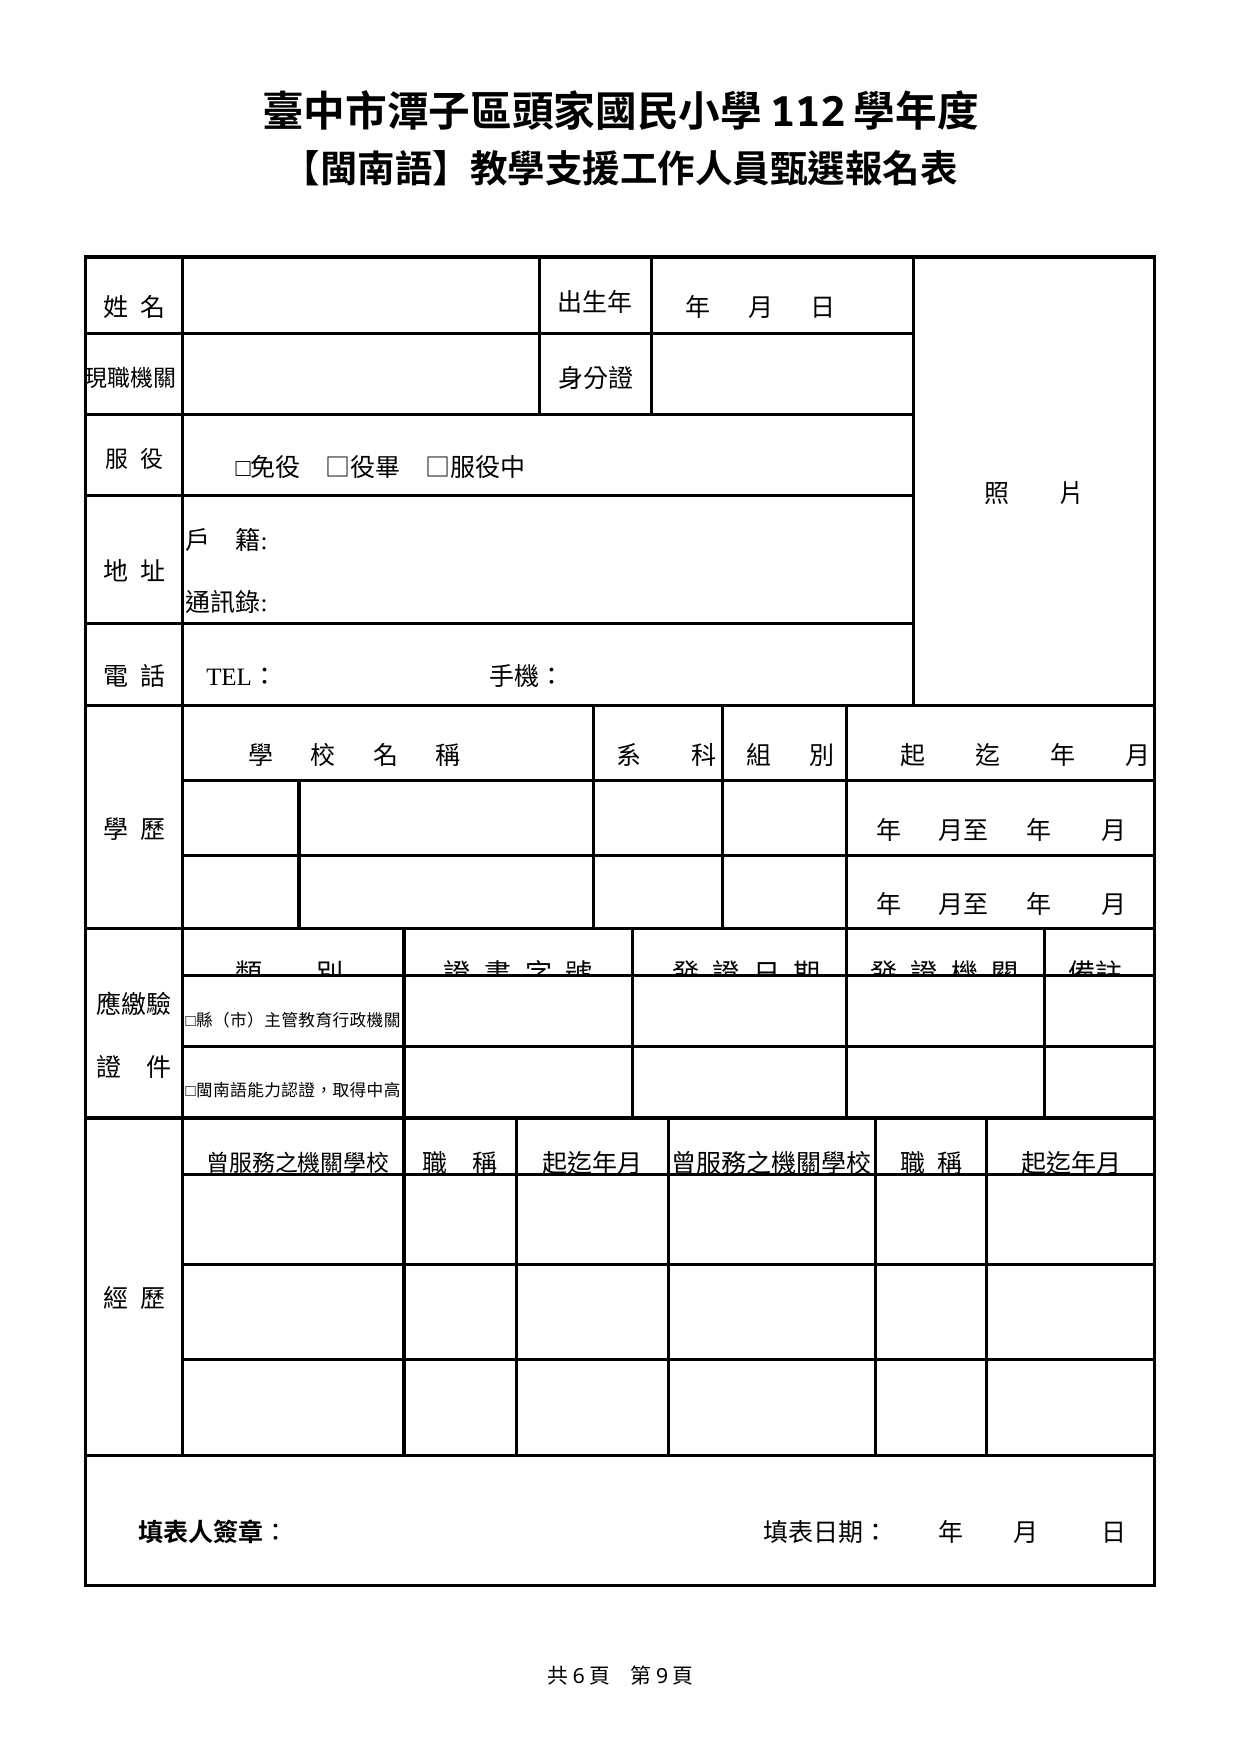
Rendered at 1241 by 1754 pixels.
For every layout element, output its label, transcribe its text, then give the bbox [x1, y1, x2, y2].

table_cell 應繳驗證 件 [87, 930, 181, 1116]
table_cell [670, 1176, 874, 1263]
table_cell [634, 977, 845, 1044]
table_cell [988, 1361, 1153, 1454]
table_cell TEL： 手機： [184, 625, 912, 704]
table_cell 填表人簽章： 填表日期： 年 月 日 [87, 1457, 1153, 1584]
table_cell 組 別 [724, 707, 845, 779]
table_cell [518, 1176, 667, 1263]
table_cell [988, 1176, 1153, 1263]
table_header 年 月 日 [653, 259, 912, 332]
table_cell 證 書 字 號 [406, 930, 631, 974]
table_cell [877, 1176, 985, 1263]
table_cell □縣（市）主管教育行政機關所舉辦之教學支援人員認證，取得合格證書 [184, 977, 402, 1044]
table_cell 學 校 名 稱 [184, 707, 592, 779]
table_cell [406, 1048, 631, 1116]
table_cell [184, 857, 297, 927]
text 臺中市潭子區頭家國民小學112學年度 [118, 78, 1122, 138]
table_cell [877, 1361, 985, 1454]
table_cell [1046, 1048, 1153, 1116]
table_cell 服 役 情 形 [87, 416, 181, 494]
table_cell [406, 977, 631, 1044]
table_cell 類 別 [184, 930, 402, 974]
table_cell [724, 857, 845, 927]
table_cell 地 址 [87, 497, 181, 622]
table_cell [518, 1266, 667, 1358]
table_cell [670, 1361, 874, 1454]
table_cell 起迄年月 [518, 1120, 667, 1173]
table_cell 曾服務之機關學校 [670, 1120, 874, 1173]
table_cell 現職機關 學 校 [87, 335, 181, 413]
table_cell 曾服務之機關學校 [184, 1120, 402, 1173]
text 【閩南語】教學支援工作人員甄選報名表 [118, 138, 1122, 193]
table_cell [595, 857, 721, 927]
table_header [184, 259, 538, 332]
table_cell 職 稱 [877, 1120, 985, 1173]
table_cell [406, 1176, 515, 1263]
table_cell 職 稱 [406, 1120, 515, 1173]
table_cell 經 歷 [87, 1120, 181, 1454]
table_cell [184, 782, 297, 854]
table_cell 身分證字 號 [541, 335, 650, 413]
table_cell 起 迄 年 月 [848, 707, 1153, 779]
table_header 姓 名 [87, 259, 181, 332]
table_cell 學 歷 [87, 707, 181, 927]
table_cell [184, 1176, 402, 1263]
table_cell [301, 782, 592, 854]
table_cell [184, 1266, 402, 1358]
table_cell 戶 籍: 通訊錄: [184, 497, 912, 622]
table_header 出生年月 日 [541, 259, 650, 332]
table_cell 發 證 機 關 [848, 930, 1043, 974]
table_header 照 片 [915, 259, 1153, 704]
table_cell [848, 977, 1043, 1044]
table_cell [301, 857, 592, 927]
table_cell □免役 □役畢 □服役中 [184, 416, 912, 494]
table_cell [595, 782, 721, 854]
table_cell [848, 1048, 1043, 1116]
table_cell □閩南語能力認證，取得中高級以上之能力證明並取得教學支援人員認證合格證書 [184, 1048, 402, 1116]
table_cell [184, 335, 538, 413]
table_cell [634, 1048, 845, 1116]
table_cell [518, 1361, 667, 1454]
table_cell [1046, 977, 1153, 1044]
table_cell [406, 1361, 515, 1454]
table_cell 系 科 [595, 707, 721, 779]
table_cell 年 月至 年 月 [848, 782, 1153, 854]
table_cell [406, 1266, 515, 1358]
table_cell 電 話 [87, 625, 181, 704]
table_cell [670, 1266, 874, 1358]
table_cell 年 月至 年 月 [848, 857, 1153, 927]
table_cell 發 證 日 期 [634, 930, 845, 974]
table_cell [653, 335, 912, 413]
table_cell [184, 1361, 402, 1454]
table_cell 起迄年月 [988, 1120, 1153, 1173]
table_cell [724, 782, 845, 854]
table_cell [877, 1266, 985, 1358]
table_cell 備註 [1046, 930, 1153, 974]
table_cell [988, 1266, 1153, 1358]
